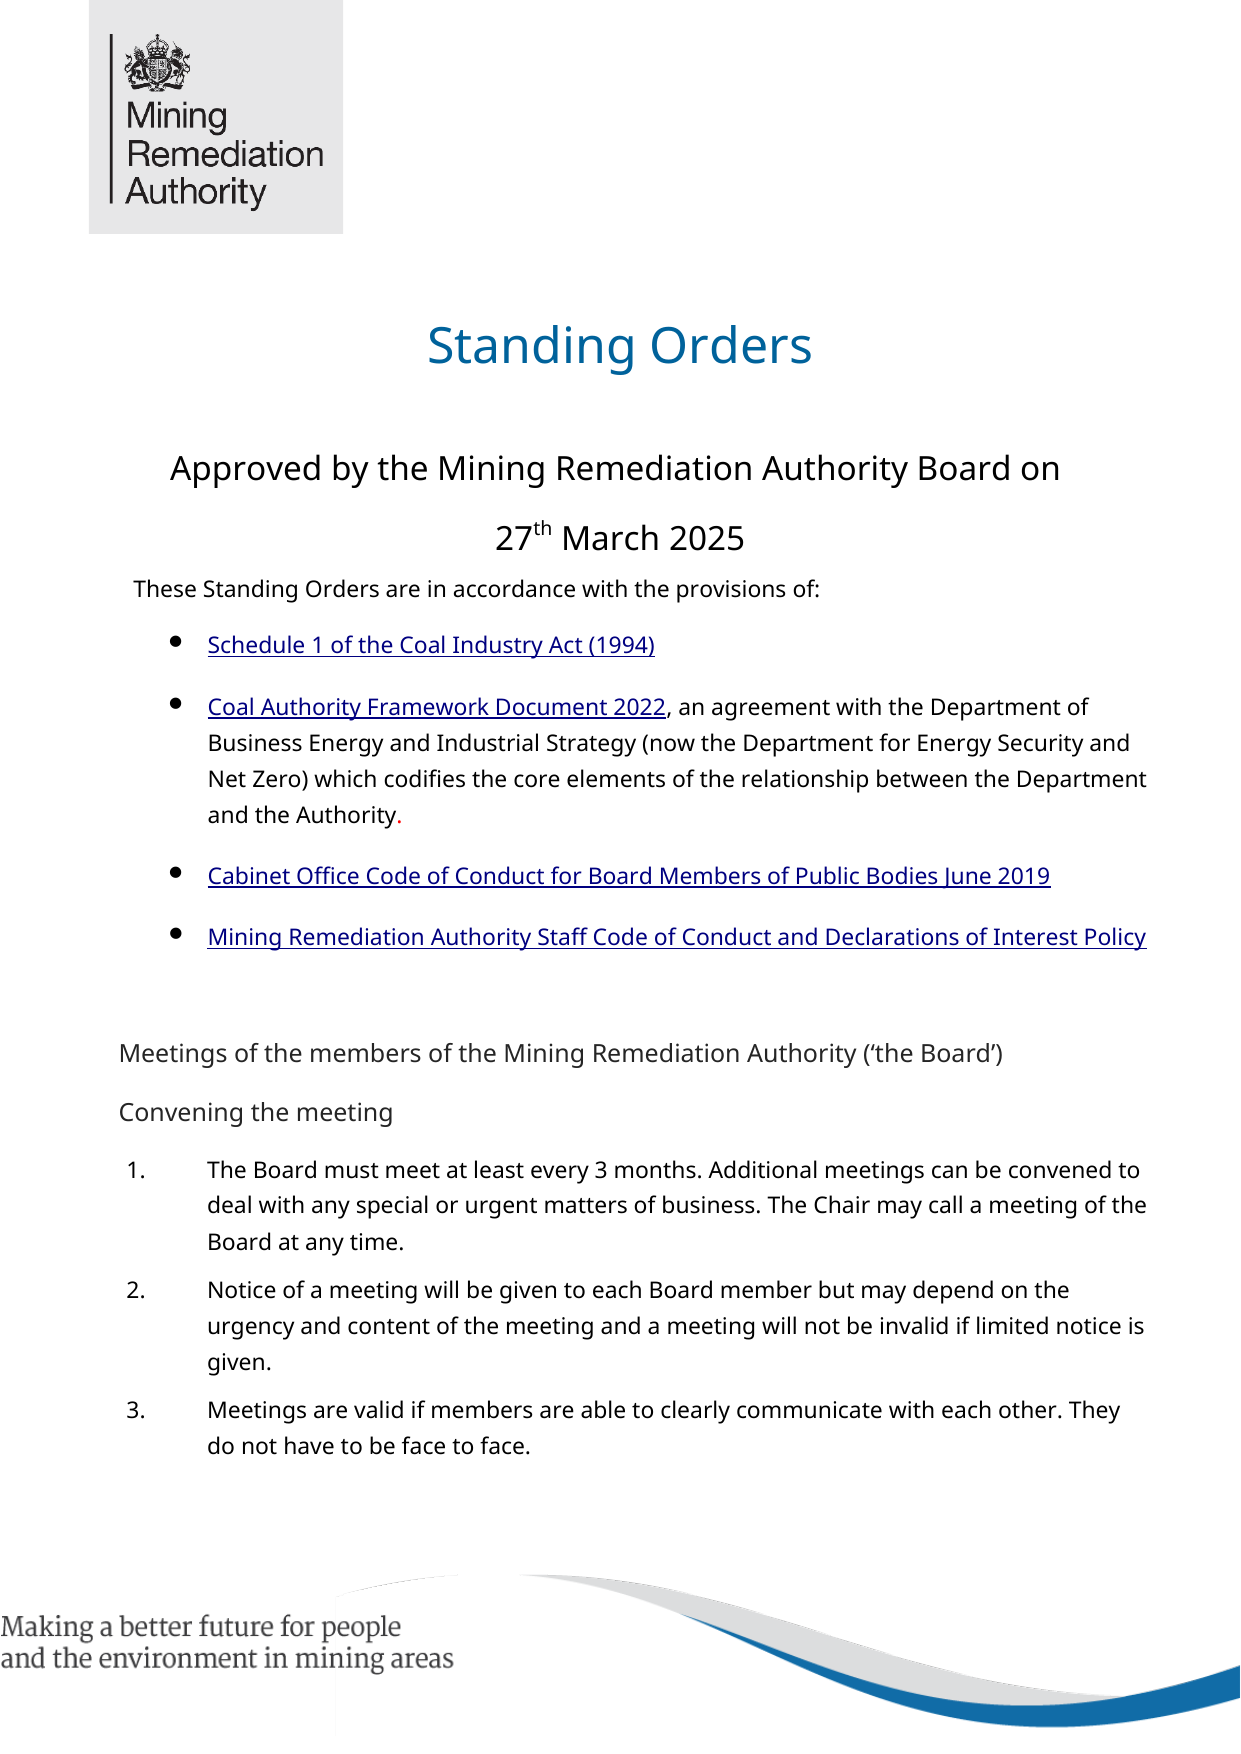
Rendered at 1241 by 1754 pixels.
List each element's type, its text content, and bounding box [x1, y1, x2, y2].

list The Board must meet at least every 3 months. Additional meetings can be convened to deal with any special or urgent matters of business. The Chair may call a meeting of the Board at any time. [126, 1153, 1152, 1257]
list Notice of a meeting will be given to each Board member but may depend on the urgency and content of the meeting and a meeting will not be invalid if limited notice is given. [126, 1274, 1152, 1377]
subtitle Cabinet Office Code of Conduct for Board Members of Public Bodies June 2019 [170, 860, 1152, 891]
subtitle Schedule 1 of the Coal Industry Act (1994) [170, 629, 1152, 661]
subtitle Meetings of the members of the Mining Remediation Authority (‘the Board’) [118, 1035, 1152, 1069]
subtitle Standing Orders [89, 310, 1152, 378]
subtitle Approved by the Mining Remediation Authority Board on [89, 444, 1152, 490]
subtitle 27th March 2025 [89, 515, 1152, 560]
subtitle These Standing Orders are in accordance with the provisions of: [133, 573, 1152, 604]
subtitle Coal Authority Framework Document 2022, an agreement with the Department of Business Energy and Industrial Strategy (now the Department for Energy Security and Net Zero) which codifies the core elements of the relationship between the Department and the Authority. [170, 691, 1152, 830]
subtitle Convening the meeting [118, 1094, 1152, 1128]
subtitle Mining Remediation Authority Staff Code of Conduct and Declarations of Interest Policy [170, 921, 1152, 953]
list Meetings are valid if members are able to clearly communicate with each other. They do not have to be face to face. [126, 1394, 1152, 1461]
